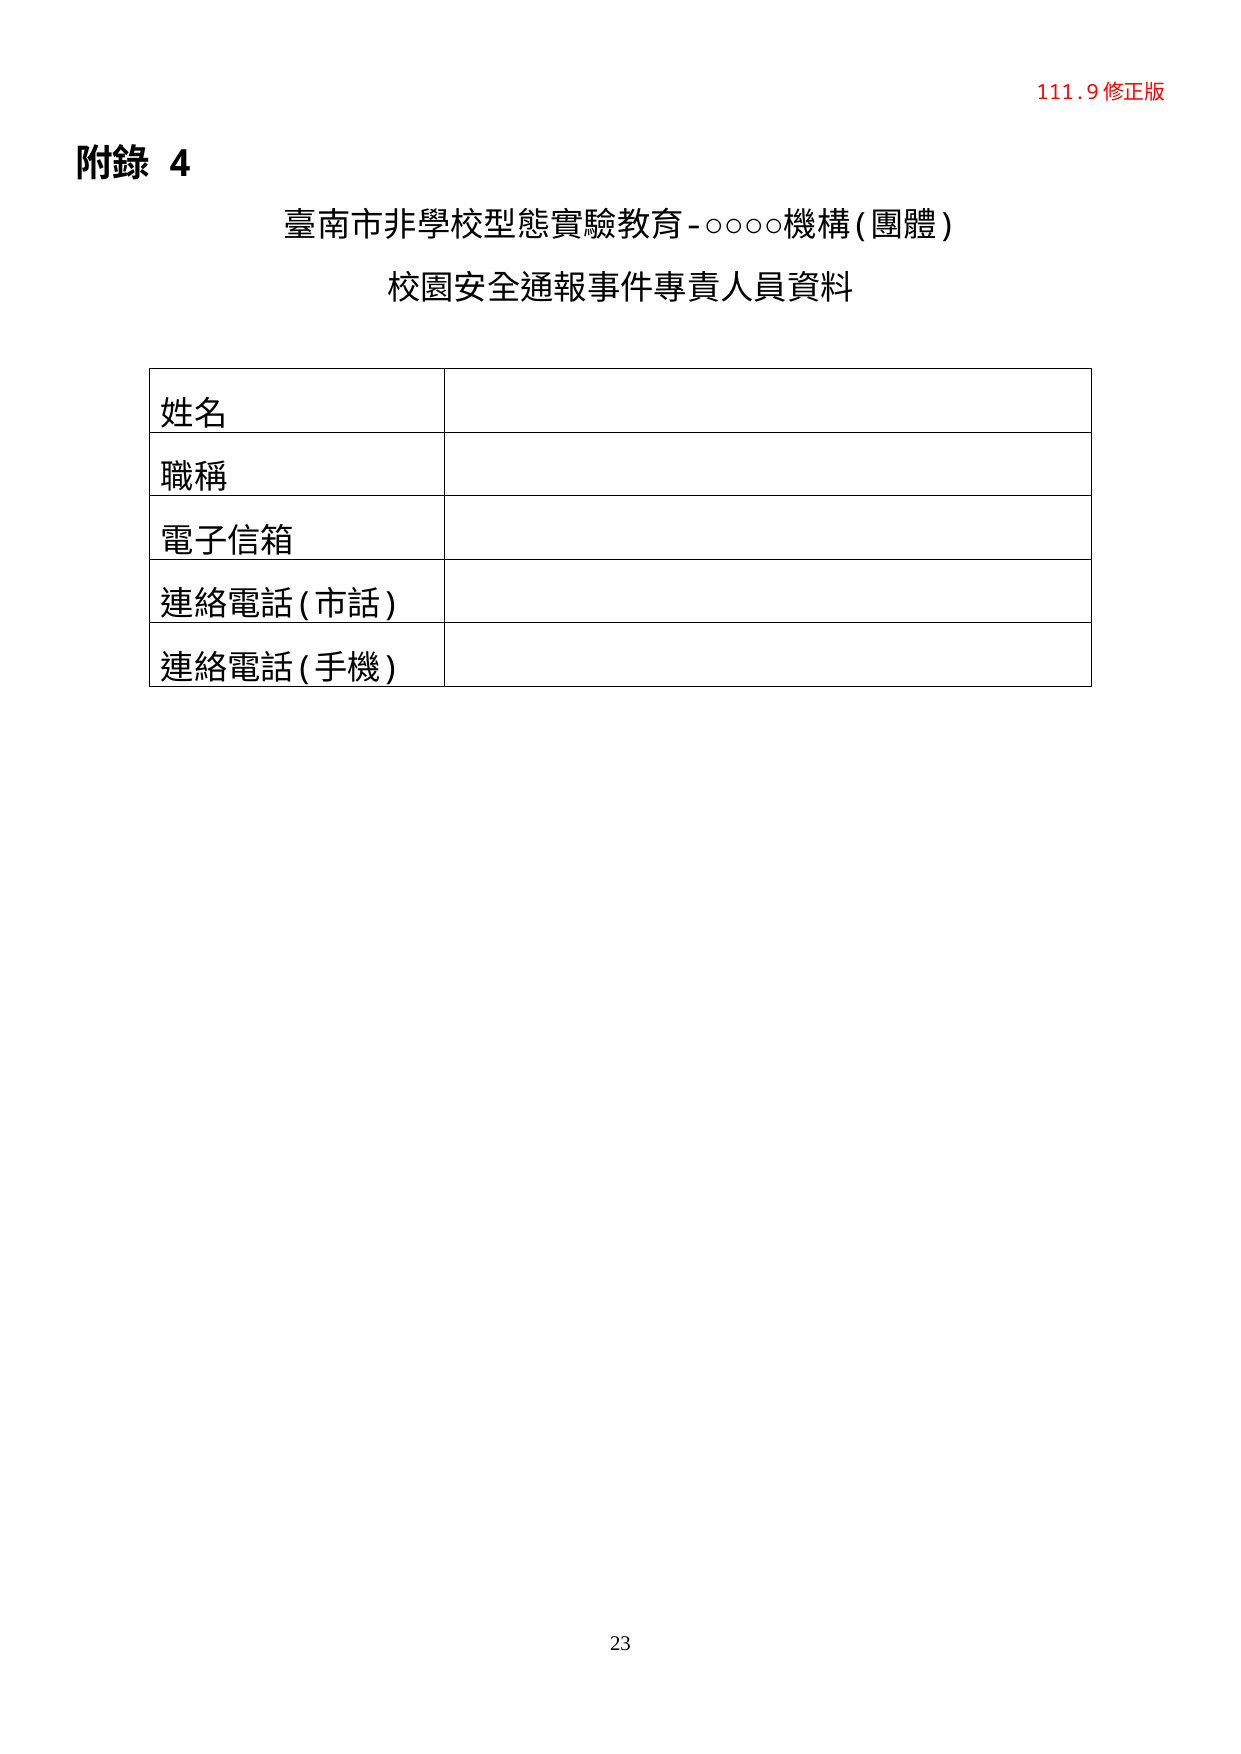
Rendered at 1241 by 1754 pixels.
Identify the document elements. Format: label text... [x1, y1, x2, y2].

text 校園安全通報事件專責人員資料 [75, 243, 1165, 306]
text 附錄 4 [75, 118, 1165, 181]
table_header 姓名 [150, 369, 444, 432]
table_cell 連絡電話(手機) [150, 623, 444, 686]
table_cell [445, 496, 1091, 559]
text 臺南市非學校型態實驗教育-○○○○機構(團體) [75, 181, 1165, 243]
table_cell 連絡電話(市話) [150, 560, 444, 622]
table_cell 職稱 [150, 433, 444, 495]
table_cell [445, 623, 1091, 686]
table_cell 電子信箱 [150, 496, 444, 559]
table_header [445, 369, 1091, 432]
table_cell [445, 560, 1091, 622]
table_cell [445, 433, 1091, 495]
